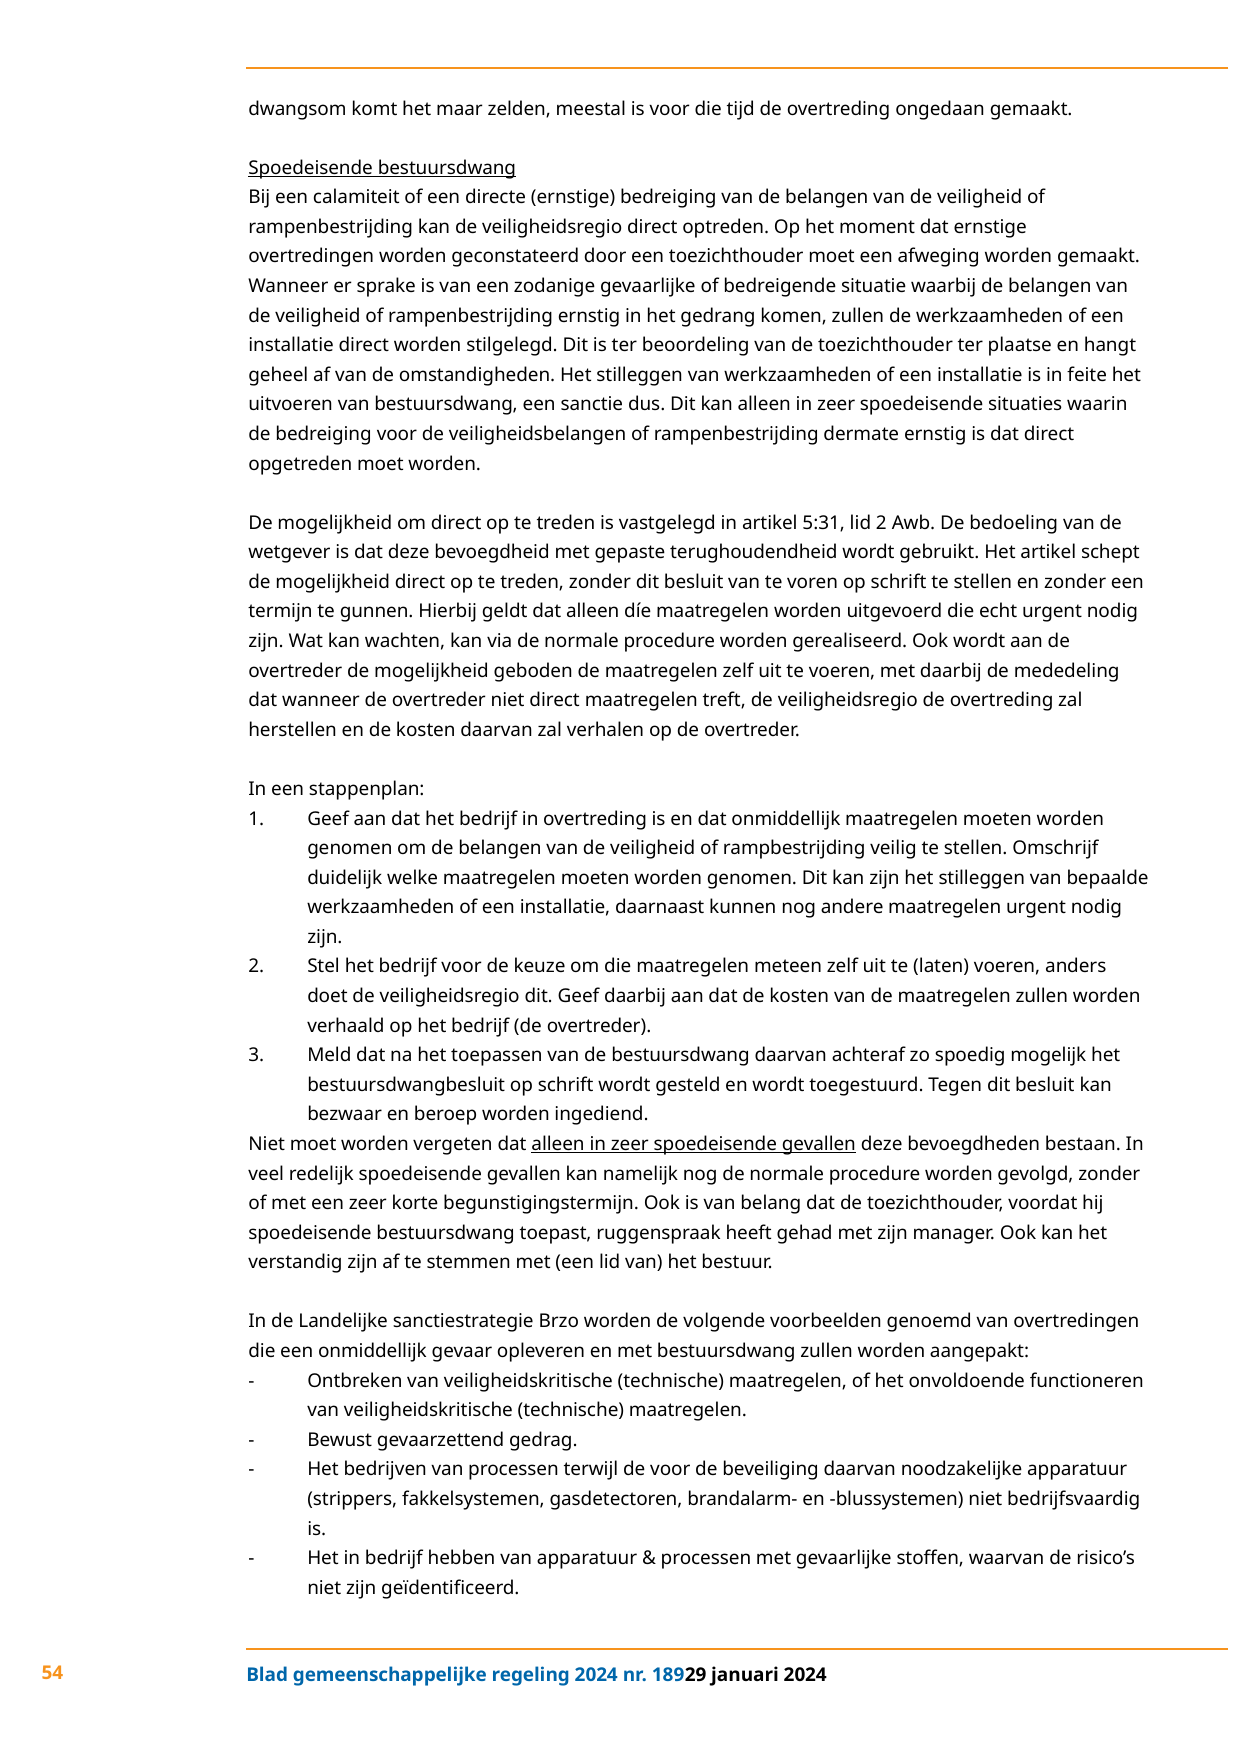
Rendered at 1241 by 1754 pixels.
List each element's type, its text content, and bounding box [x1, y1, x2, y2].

text In de Landelijke sanctiestrategie Brzo worden de volgende voorbeelden genoemd van overtredingen die een onmiddellijk gevaar opleveren en met bestuursdwang zullen worden aangepakt: [248, 1308, 1152, 1363]
list Bewust gevaarzettend gedrag. [248, 1426, 1152, 1452]
list Het in bedrijf hebben van apparatuur & processen met gevaarlijke stoffen, waarvan de risico’s niet zijn geïdentificeerd. [248, 1544, 1152, 1600]
picture [41, 47, 231, 172]
list Geef aan dat het bedrijf in overtreding is en dat onmiddellijk maatregelen moeten worden genomen om de belangen van de veiligheid of rampbestrijding veilig te stellen. Omschrijf duidelijk welke maatregelen moeten worden genomen. Dit kan zijn het stilleggen van bepaalde werkzaamheden of een installatie, daarnaast kunnen nog andere maatregelen urgent nodig zijn. [248, 805, 1152, 949]
list Meld dat na het toepassen van de bestuursdwang daarvan achteraf zo spoedig mogelijk het bestuursdwangbesluit op schrift wordt gesteld en wordt toegestuurd. Tegen dit besluit kan bezwaar en beroep worden ingediend. [248, 1041, 1152, 1126]
text De mogelijkheid om direct op te treden is vastgelegd in artikel 5:31, lid 2 Awb. De bedoeling van de wetgever is dat deze bevoegdheid met gepaste terughoudendheid wordt gebruikt. Het artikel schept de mogelijkheid direct op te treden, zonder dit besluit van te voren op schrift te stellen en zonder een termijn te gunnen. Hierbij geldt dat alleen díe maatregelen worden uitgevoerd die echt urgent nodig zijn. Wat kan wachten, kan via de normale procedure worden gerealiseerd. Ook wordt aan de overtreder de mogelijkheid geboden de maatregelen zelf uit te voeren, met daarbij de mededeling dat wanneer de overtreder niet direct maatregelen treft, de veiligheidsregio de overtreding zal herstellen en de kosten daarvan zal verhalen op de overtreder. [248, 509, 1152, 742]
text Spoedeisende bestuursdwang [248, 154, 1152, 180]
text Niet moet worden vergeten dat alleen in zeer spoedeisende gevallen deze bevoegdheden bestaan. In veel redelijk spoedeisende gevallen kan namelijk nog de normale procedure worden gevolgd, zonder of met een zeer korte begunstigingstermijn. Ook is van belang dat de toezichthouder, voordat hij spoedeisende bestuursdwang toepast, ruggenspraak heeft gehad met zijn manager. Ook kan het verstandig zijn af te stemmen met (een lid van) het bestuur. [248, 1130, 1152, 1274]
list Stel het bedrijf voor de keuze om die maatregelen meteen zelf uit te (laten) voeren, anders doet de veiligheidsregio dit. Geef daarbij aan dat de kosten van de maatregelen zullen worden verhaald op het bedrijf (de overtreder). [248, 953, 1152, 1038]
list Het bedrijven van processen terwijl de voor de beveiliging daarvan noodzakelijke apparatuur (strippers, fakkelsystemen, gasdetectoren, brandalarm- en -blussystemen) niet bedrijfsvaardig is. [248, 1456, 1152, 1541]
text dwangsom komt het maar zelden, meestal is voor die tijd de overtreding ongedaan gemaakt. [248, 95, 1152, 121]
list Ontbreken van veiligheidskritische (technische) maatregelen, of het onvoldoende functioneren van veiligheidskritische (technische) maatregelen. [248, 1367, 1152, 1422]
text Bij een calamiteit of een directe (ernstige) bedreiging van de belangen van de veiligheid of rampenbestrijding kan de veiligheidsregio direct optreden. Op het moment dat ernstige overtredingen worden geconstateerd door een toezichthouder moet een afweging worden gemaakt. Wanneer er sprake is van een zodanige gevaarlijke of bedreigende situatie waarbij de belangen van de veiligheid of rampenbestrijding ernstig in het gedrang komen, zullen de werkzaamheden of een installatie direct worden stilgelegd. Dit is ter beoordeling van de toezichthouder ter plaatse en hangt geheel af van de omstandigheden. Het stilleggen van werkzaamheden of een installatie is in feite het uitvoeren van bestuursdwang, een sanctie dus. Dit kan alleen in zeer spoedeisende situaties waarin de bedreiging voor de veiligheidsbelangen of rampenbestrijding dermate ernstig is dat direct opgetreden moet worden. [248, 183, 1152, 476]
text In een stappenplan: [248, 775, 1152, 801]
